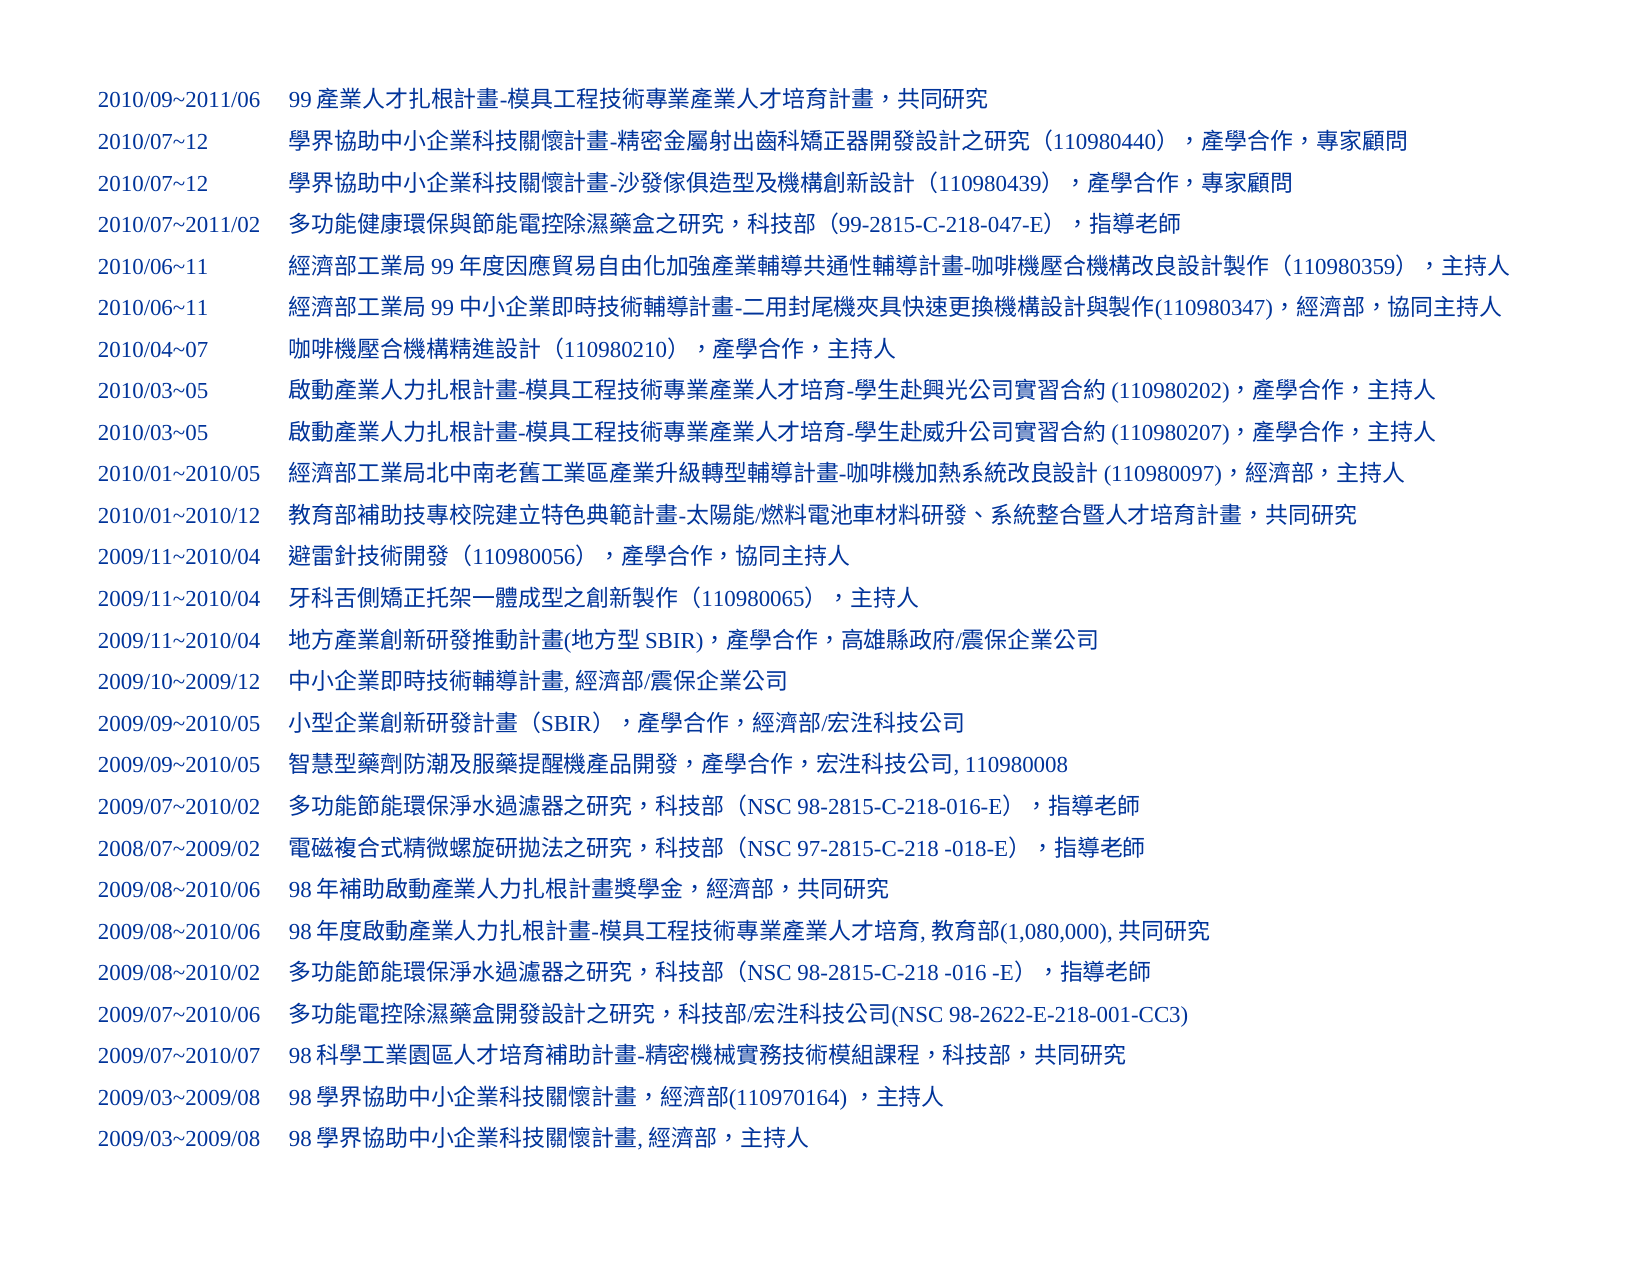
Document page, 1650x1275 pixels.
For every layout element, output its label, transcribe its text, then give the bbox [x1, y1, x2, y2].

table_cell 2010/09~2011/06 99產業人才扎根計畫-模具工程技術專業產業人才培育計畫，共同研究 2010/07~12 學界協助中小企業科技關懷計畫-精密金屬射出齒科矯正器開發設計之研究（110980440），產學合作，專家顧問 2010/07~12 學界協助中小企業科技關懷計畫-沙發傢俱造型及機構創新設計（110980439），產學合作，專家顧問 2010/07~2011/02 多功能健康環保與節能電控除濕藥盒之研究，科技部（99-2815-C-218-047-E），指導老師 2010/06~11 經濟部工業局99 年度因應貿易自由化加強產業輔導共通性輔導計畫-咖啡機壓合機構改良設計製作（110980359），主持人 2010/06~11 經濟部工業局99 中小企業即時技術輔導計畫-二用封尾機夾具快速更換機構設計與製作(110980347)，經濟部，協同主持人 2010/04~07 咖啡機壓合機構精進設計（110980210），產學合作，主持人 2010/03~05 啟動產業人力扎根計畫-模具工程技術專業產業人才培育-學生赴興光公司實習合約 (110980202)，產學合作，主持人 2010/03~05 啟動產業人力扎根計畫-模具工程技術專業產業人才培育-學生赴威升公司實習合約 (110980207)，產學合作，主持人 2010/01~2010/05 經濟部工業局北中南老舊工業區產業升級轉型輔導計畫-咖啡機加熱系統改良設計 (110980097)，經濟部，主持人 2010/01~2010/12 教育部補助技專校院建立特色典範計畫-太陽能/燃料電池車材料研發、系統整合暨人才培育計畫，共同研究 2009/11~2010/04 避雷針技術開發（110980056），產學合作，協同主持人 2009/11~2010/04 牙科舌側矯正托架一體成型之創新製作（110980065），主持人 2009/11~2010/04 地方產業創新研發推動計畫(地方型SBIR)，產學合作，高雄縣政府/震保企業公司 2009/10~2009/12 中小企業即時技術輔導計畫, 經濟部/震保企業公司 2009/09~2010/05 小型企業創新研發計畫（SBIR），產學合作，經濟部/宏泩科技公司 2009/09~2010/05 智慧型藥劑防潮及服藥提醒機產品開發，產學合作，宏泩科技公司, 110980008 2009/07~2010/02 多功能節能環保淨水過濾器之研究，科技部（NSC 98-2815-C-218-016-E），指導老師 2008/07~2009/02 電磁複合式精微螺旋研拋法之研究，科技部（NSC 97-2815-C-218 -018-E），指導老師 2009/08~2010/06 98年補助啟動產業人力扎根計畫獎學金，經濟部，共同研究 2009/08~2010/06 98年度啟動產業人力扎根計畫-模具工程技術專業產業人才培育, 教育部(1,080,000), 共同研究 2009/08~2010/02 多功能節能環保淨水過濾器之研究，科技部（NSC 98-2815-C-218 -016 -E），指導老師 2009/07~2010/06 多功能電控除濕藥盒開發設計之研究，科技部/宏泩科技公司(NSC 98-2622-E-218-001-CC3) 2009/07~2010/07 98科學工業園區人才培育補助計畫-精密機械實務技術模組課程，科技部，共同研究 2009/03~2009/08 98學界協助中小企業科技關懷計畫，經濟部(110970164) ，主持人 2009/03~2009/08 98學界協助中小企業科技關懷計畫, 經濟部，主持人 [96, 75, 1554, 1160]
